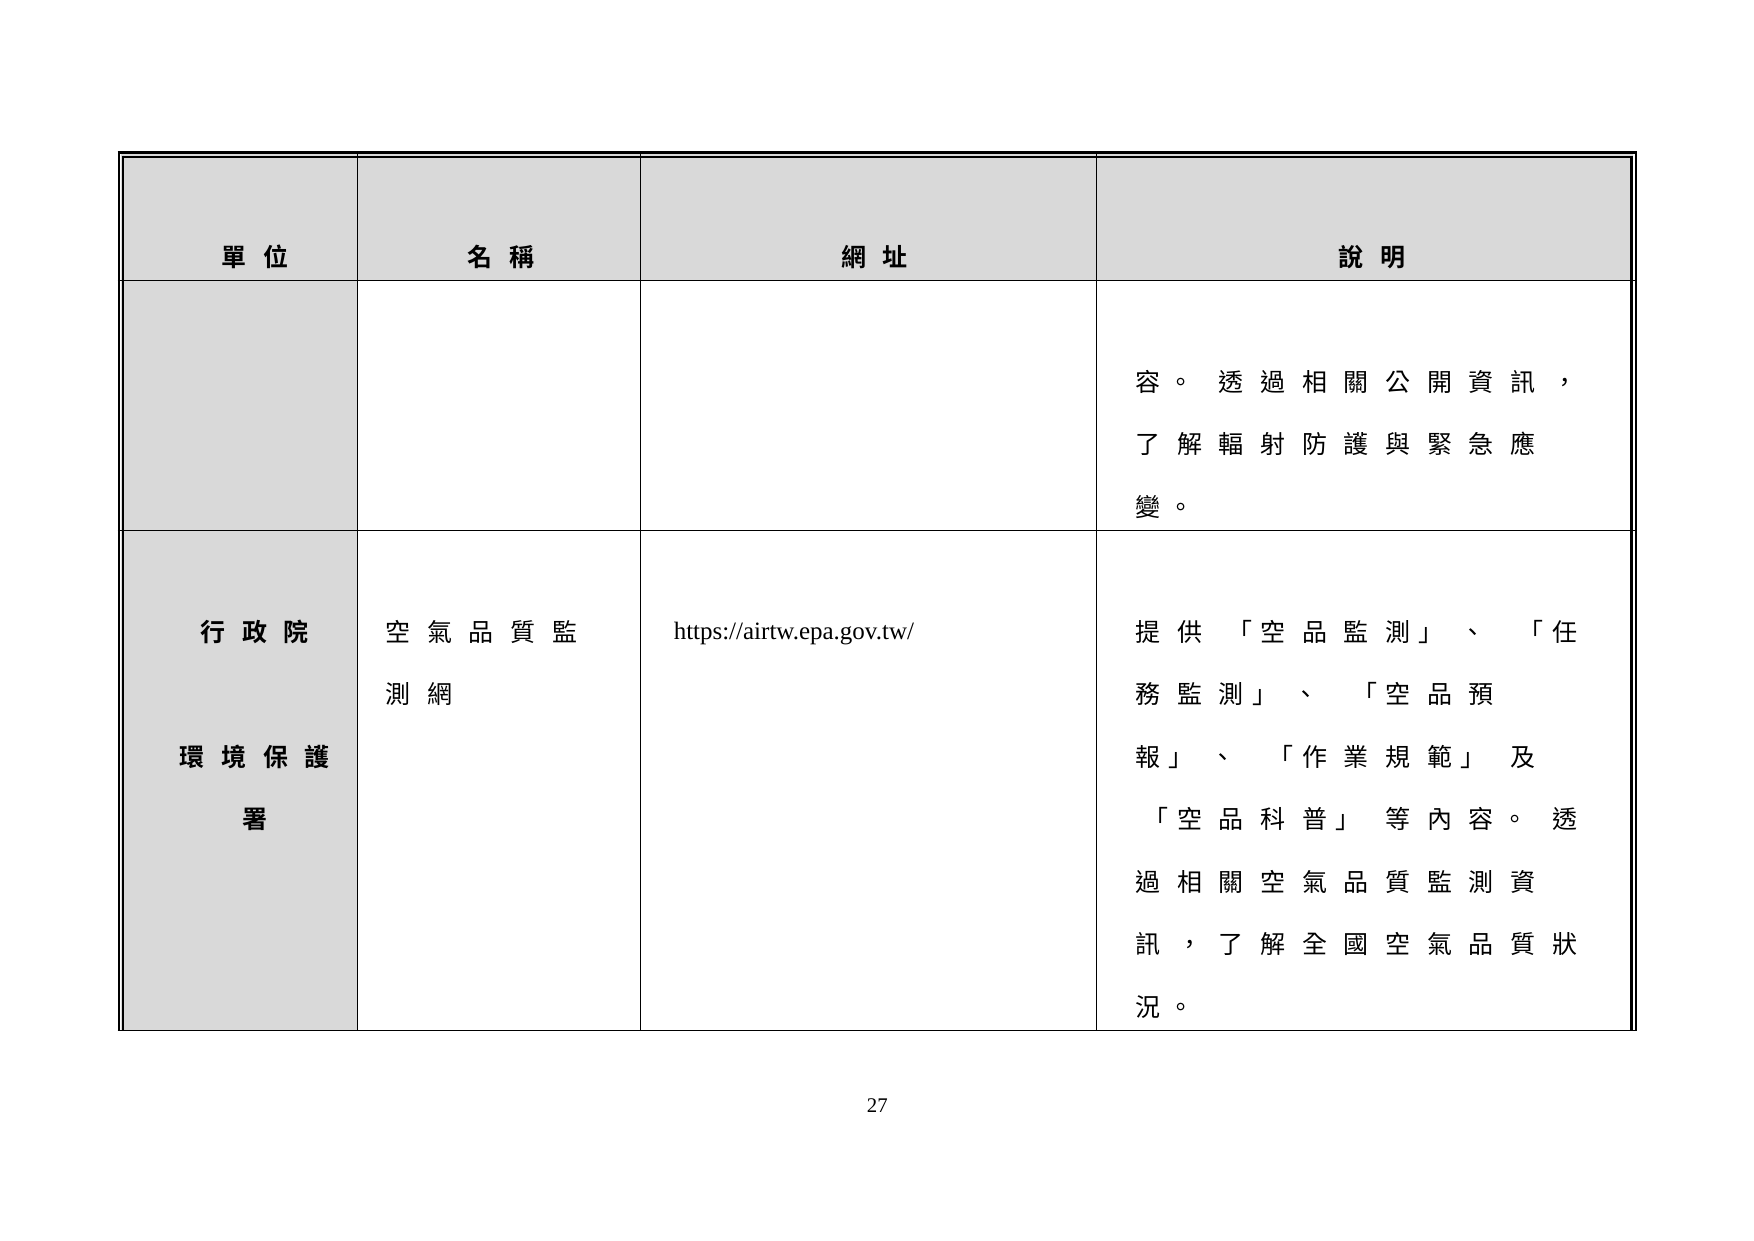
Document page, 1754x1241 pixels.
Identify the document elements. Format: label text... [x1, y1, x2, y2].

table_cell [358, 281, 640, 530]
table_header 單位 [124, 158, 357, 280]
table_cell 空氣品質監測網 [358, 531, 640, 1030]
table_cell 提供「空品監測」、「任務監測」、「空品預報」、「作業規範」及「空品科普」等內容。透過相關空氣品質監測資訊，了解全國空氣品質狀況。 [1097, 531, 1630, 1030]
table_header 名稱 [358, 158, 640, 280]
table_header 說明 [1097, 158, 1630, 280]
table_header 網址 [641, 158, 1096, 280]
table_cell [124, 281, 357, 530]
table_cell 容。透過相關公開資訊，了解輻射防護與緊急應變。 [1097, 281, 1630, 530]
table_cell [641, 281, 1096, 530]
table_cell https://airtw.epa.gov.tw/ [641, 531, 1096, 1030]
table_cell 行政院 環境保護署 [124, 531, 357, 1030]
